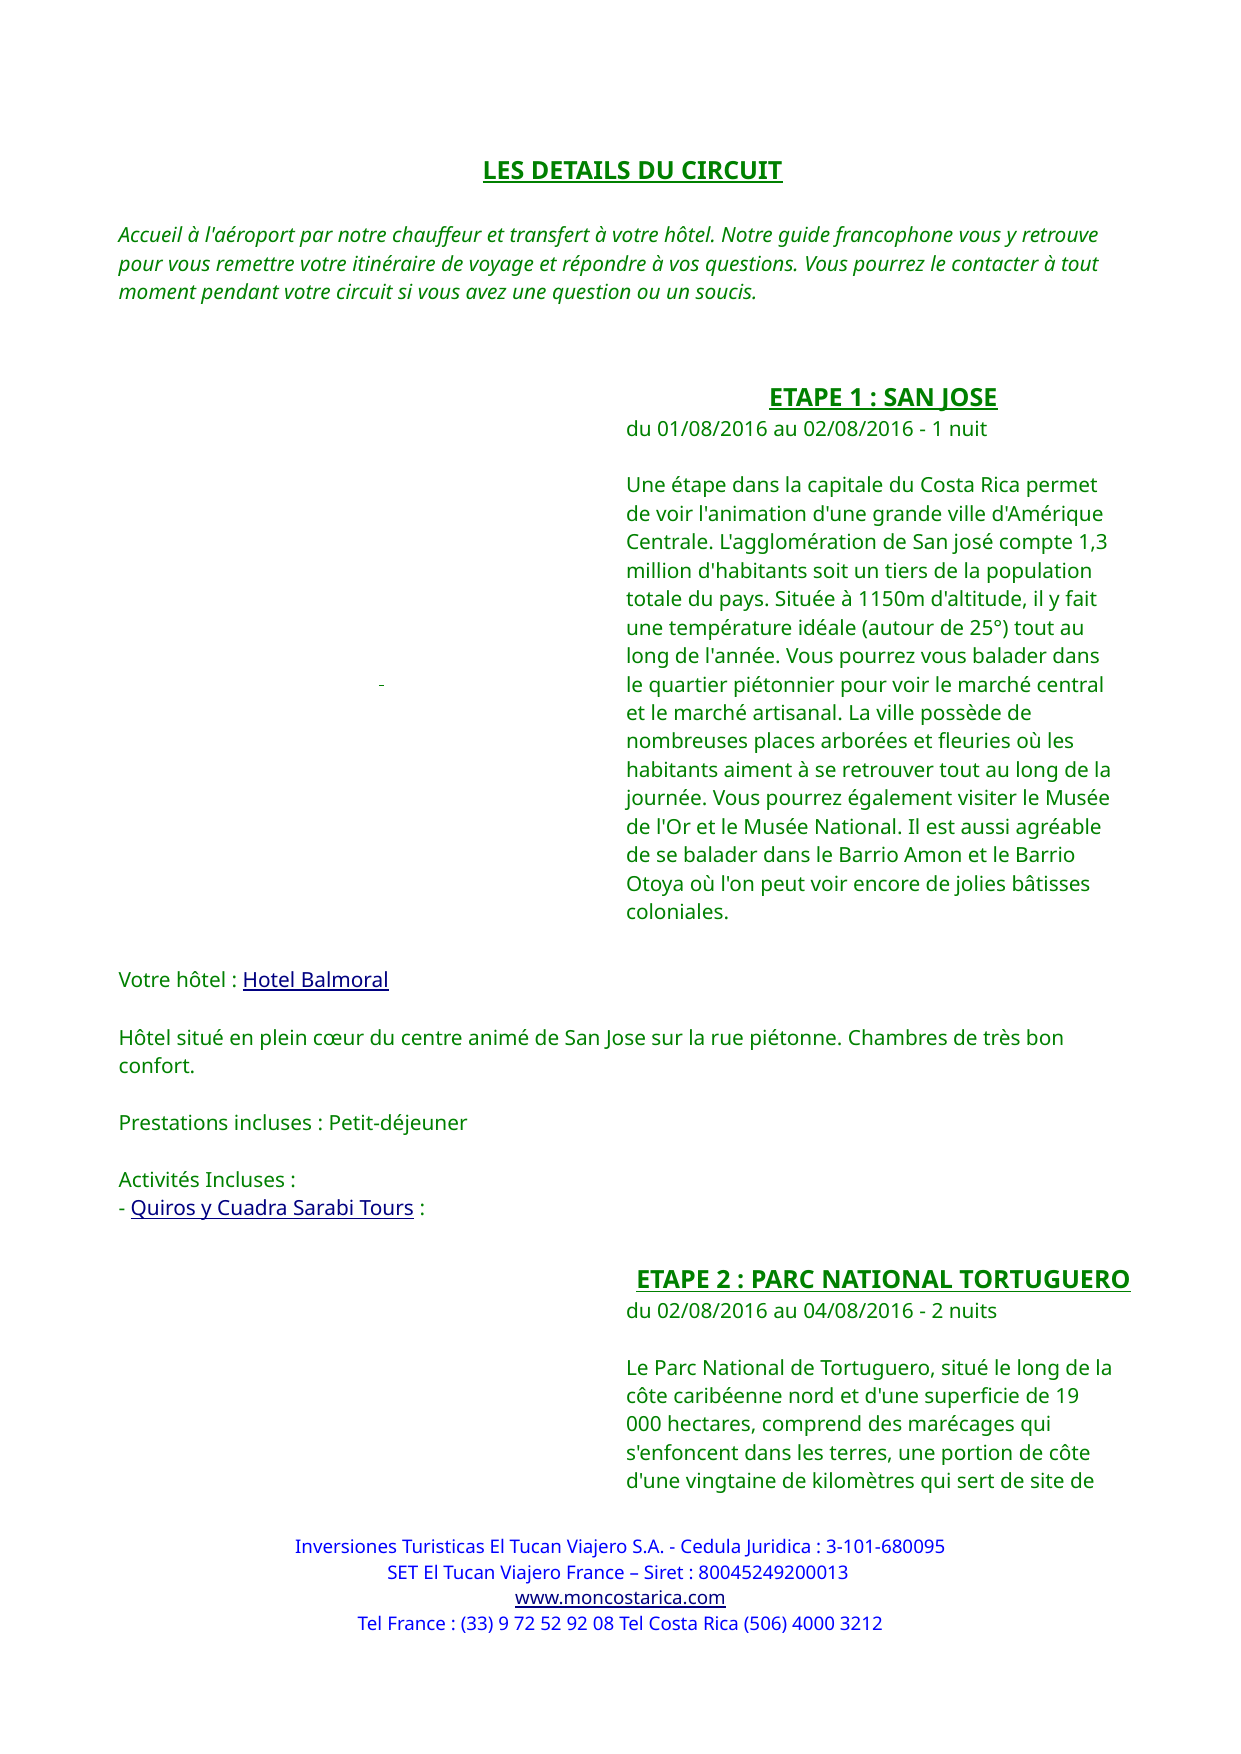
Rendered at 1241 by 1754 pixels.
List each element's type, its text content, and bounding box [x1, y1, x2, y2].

table_header ETAPE 1 : SAN JOSE du 01/08/2016 au 02/08/2016 - 1 nuit Une étape dans la capitale du Costa Rica permet de voir l'animation d'une grande ville d'Amérique Centrale. L'agglomération de San josé compte 1,3 million d'habitants soit un tiers de la population totale du pays. Située à 1150m d'altitude, il y fait une température idéale (autour de 25°) tout au long de l'année. Vous pourrez vous balader dans le quartier piétonnier pour voir le marché central et le marché artisanal. La ville possède de nombreuses places arborées et fleuries où les habitants aiment à se retrouver tout au long de la journée. Vous pourrez également visiter le Musée de l'Or et le Musée National. Il est aussi agréable de se balader dans le Barrio Amon et le Barrio Otoya où l'on peut voir encore de jolies bâtisses coloniales. [620, 374, 1122, 931]
text Accueil à l'aéroport par notre chauffeur et transfert à votre hôtel. Notre guide francophone vous y retrouve pour vous remettre votre itinéraire de voyage et répondre à vos questions. Vous pourrez le contacter à tout moment pendant votre circuit si vous avez une question ou un soucis. [118, 221, 1146, 306]
table_header [118, 1256, 620, 1501]
text Hôtel situé en plein cœur du centre animé de San Jose sur la rue piétonne. Chambres de très bon confort. [118, 1023, 1122, 1079]
text Votre hôtel : Hotel Balmoral [118, 965, 1122, 994]
text Activités Incluses : [118, 1165, 1122, 1193]
text Prestations incluses : Petit-déjeuner [118, 1108, 1122, 1137]
text LES DETAILS DU CIRCUIT [118, 152, 1146, 186]
text - Quiros y Cuadra Sarabi Tours : [118, 1193, 1122, 1222]
table_header ETAPE 2 : PARC NATIONAL TORTUGUERO du 02/08/2016 au 04/08/2016 - 2 nuits Le Parc National de Tortuguero, situé le long de la côte caribéenne nord et d'une superficie de 19 000 hectares, comprend des marécages qui s'enfoncent dans les terres, une portion de côte d'une vingtaine de kilomètres qui sert de site de ponte aux tortues et une portion d'eaux territoriales. Le Parc est composé d'un labyrinthe de canaux qui permettent d'observer la faune et la flore depuis des petits bateaux à moteur. Le parc protège la reproduction des tortues vertes. Vous assisterez à la ponte des tortues vertes (Juin à Octobre) ou des tortues luth géantes (mi-février à juillet) ou assisterez à l'éclosion et le retour à la mer des bébés tortues. Vous pourrez admirer plus de 300 espèces d'oiseaux dont le fameux toucan, 57 espèces d'amphibiens, 111 espèces de reptiles et 60 espèces de mammifères dont les jaguars, tapirs, ocelots, crocodiles... Le village de Tortuguero est un village pittoresque qui s'étend entre la mer des caraibes et le canal principal. Tous les logdes de Tortuguero sont isolés entre canaux et forêt, on y accède uniquement en bateau depuis les ports de la Pavona ou Cano Banco ou depuis l'aéroport de Tortuguero. Ils proposent tous des formules tout inclus : transport depuis San José en bus puis bateau, repas, guide, logement et excursion. [620, 1256, 1122, 1501]
table_header [118, 374, 620, 931]
